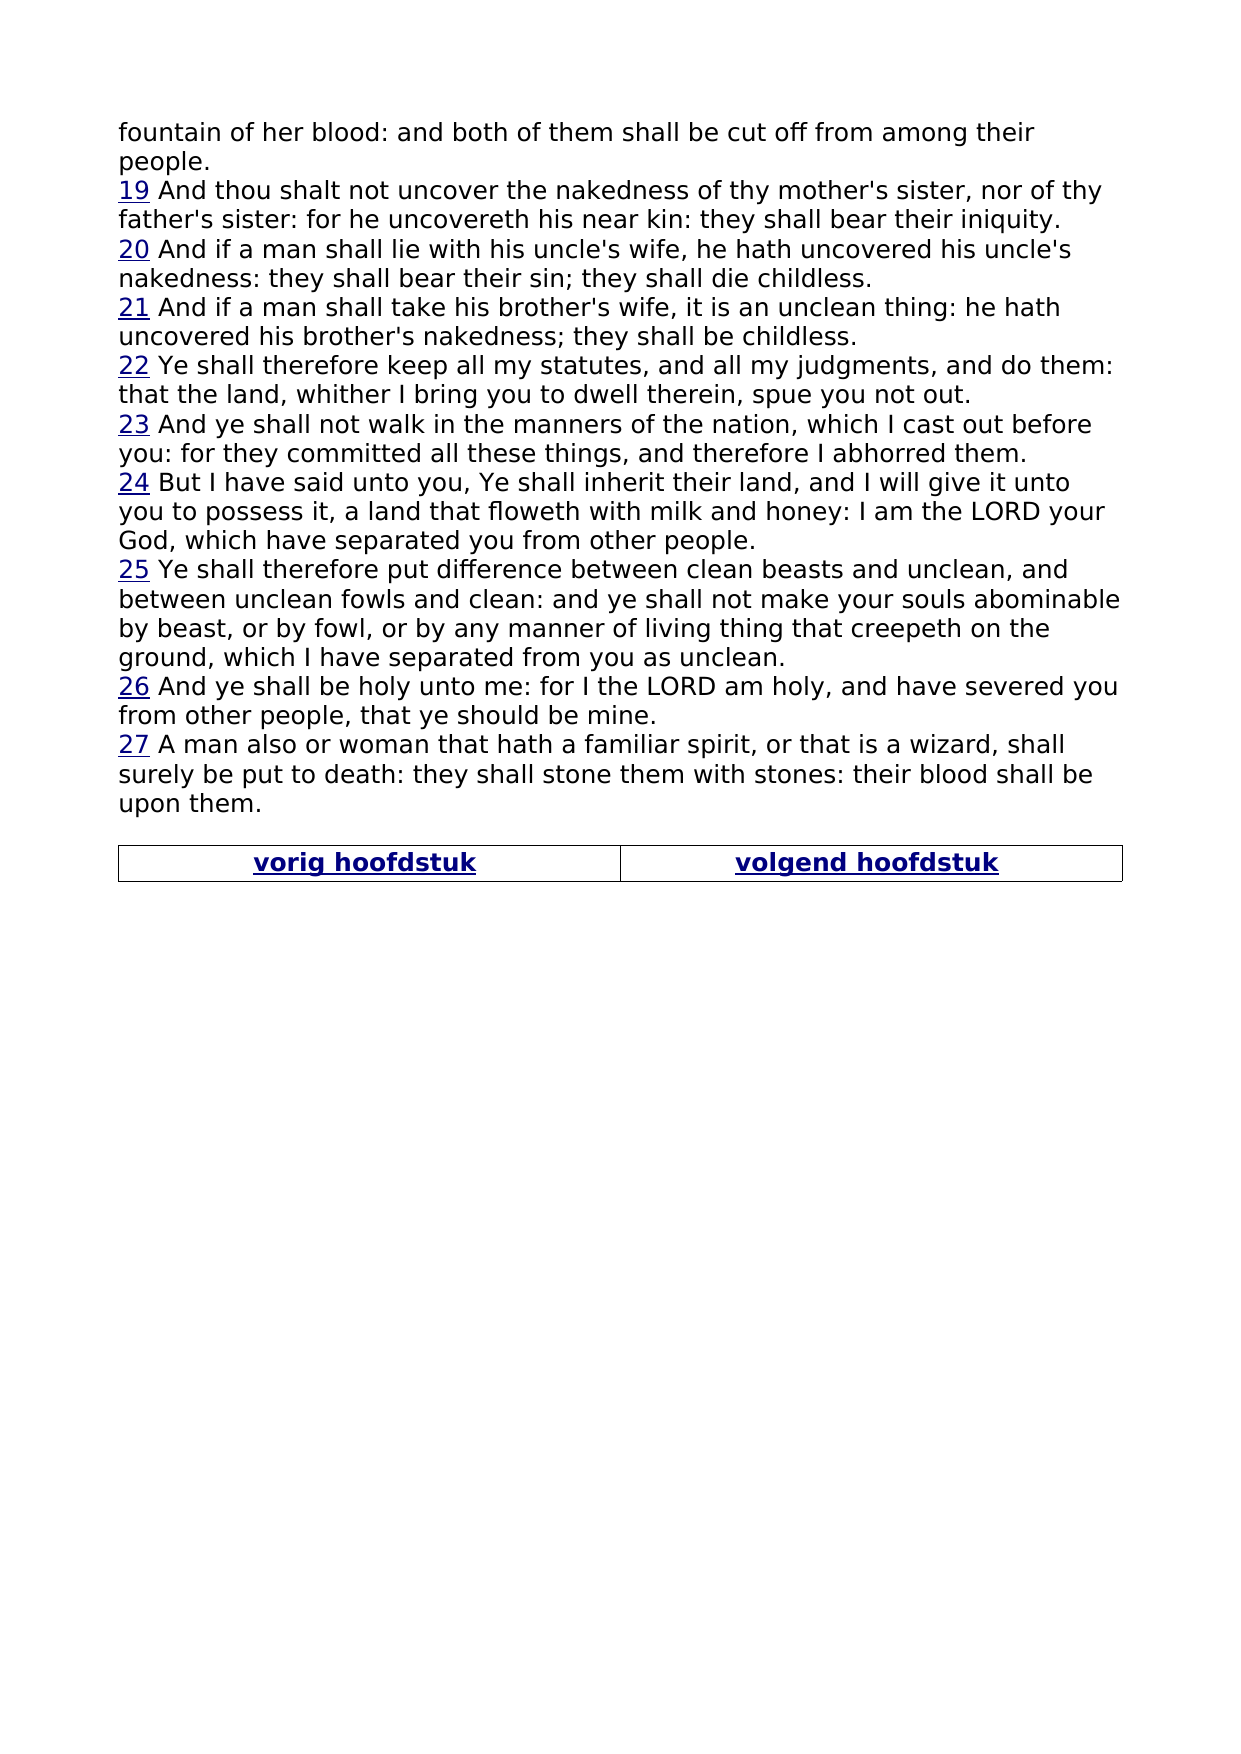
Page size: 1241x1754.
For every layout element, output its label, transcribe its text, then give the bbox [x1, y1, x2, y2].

text fountain of her blood: and both of them shall be cut off from among their people. 19 And thou shalt not uncover the nakedness of thy mother's sister, nor of thy father's sister: for he uncovereth his near kin: they shall bear their iniquity. 20 And if a man shall lie with his uncle's wife, he hath uncovered his uncle's nakedness: they shall bear their sin; they shall die childless. 21 And if a man shall take his brother's wife, it is an unclean thing: he hath uncovered his brother's nakedness; they shall be childless. 22 Ye shall therefore keep all my statutes, and all my judgments, and do them: that the land, whither I bring you to dwell therein, spue you not out. 23 And ye shall not walk in the manners of the nation, which I cast out before you: for they committed all these things, and therefore I abhorred them. 24 But I have said unto you, Ye shall inherit their land, and I will give it unto you to possess it, a land that floweth with milk and honey: I am the LORD your God, which have separated you from other people. 25 Ye shall therefore put difference between clean beasts and unclean, and between unclean fowls and clean: and ye shall not make your souls abominable by beast, or by fowl, or by any manner of living thing that creepeth on the ground, which I have separated from you as unclean. 26 And ye shall be holy unto me: for I the LORD am holy, and have severed you from other people, that ye should be mine. 27 A man also or woman that hath a familiar spirit, or that is a wizard, shall surely be put to death: they shall stone them with stones: their blood shall be upon them. [118, 118, 1122, 818]
table_header volgend hoofdstuk [621, 846, 1122, 881]
table_header vorig hoofdstuk [119, 846, 620, 881]
